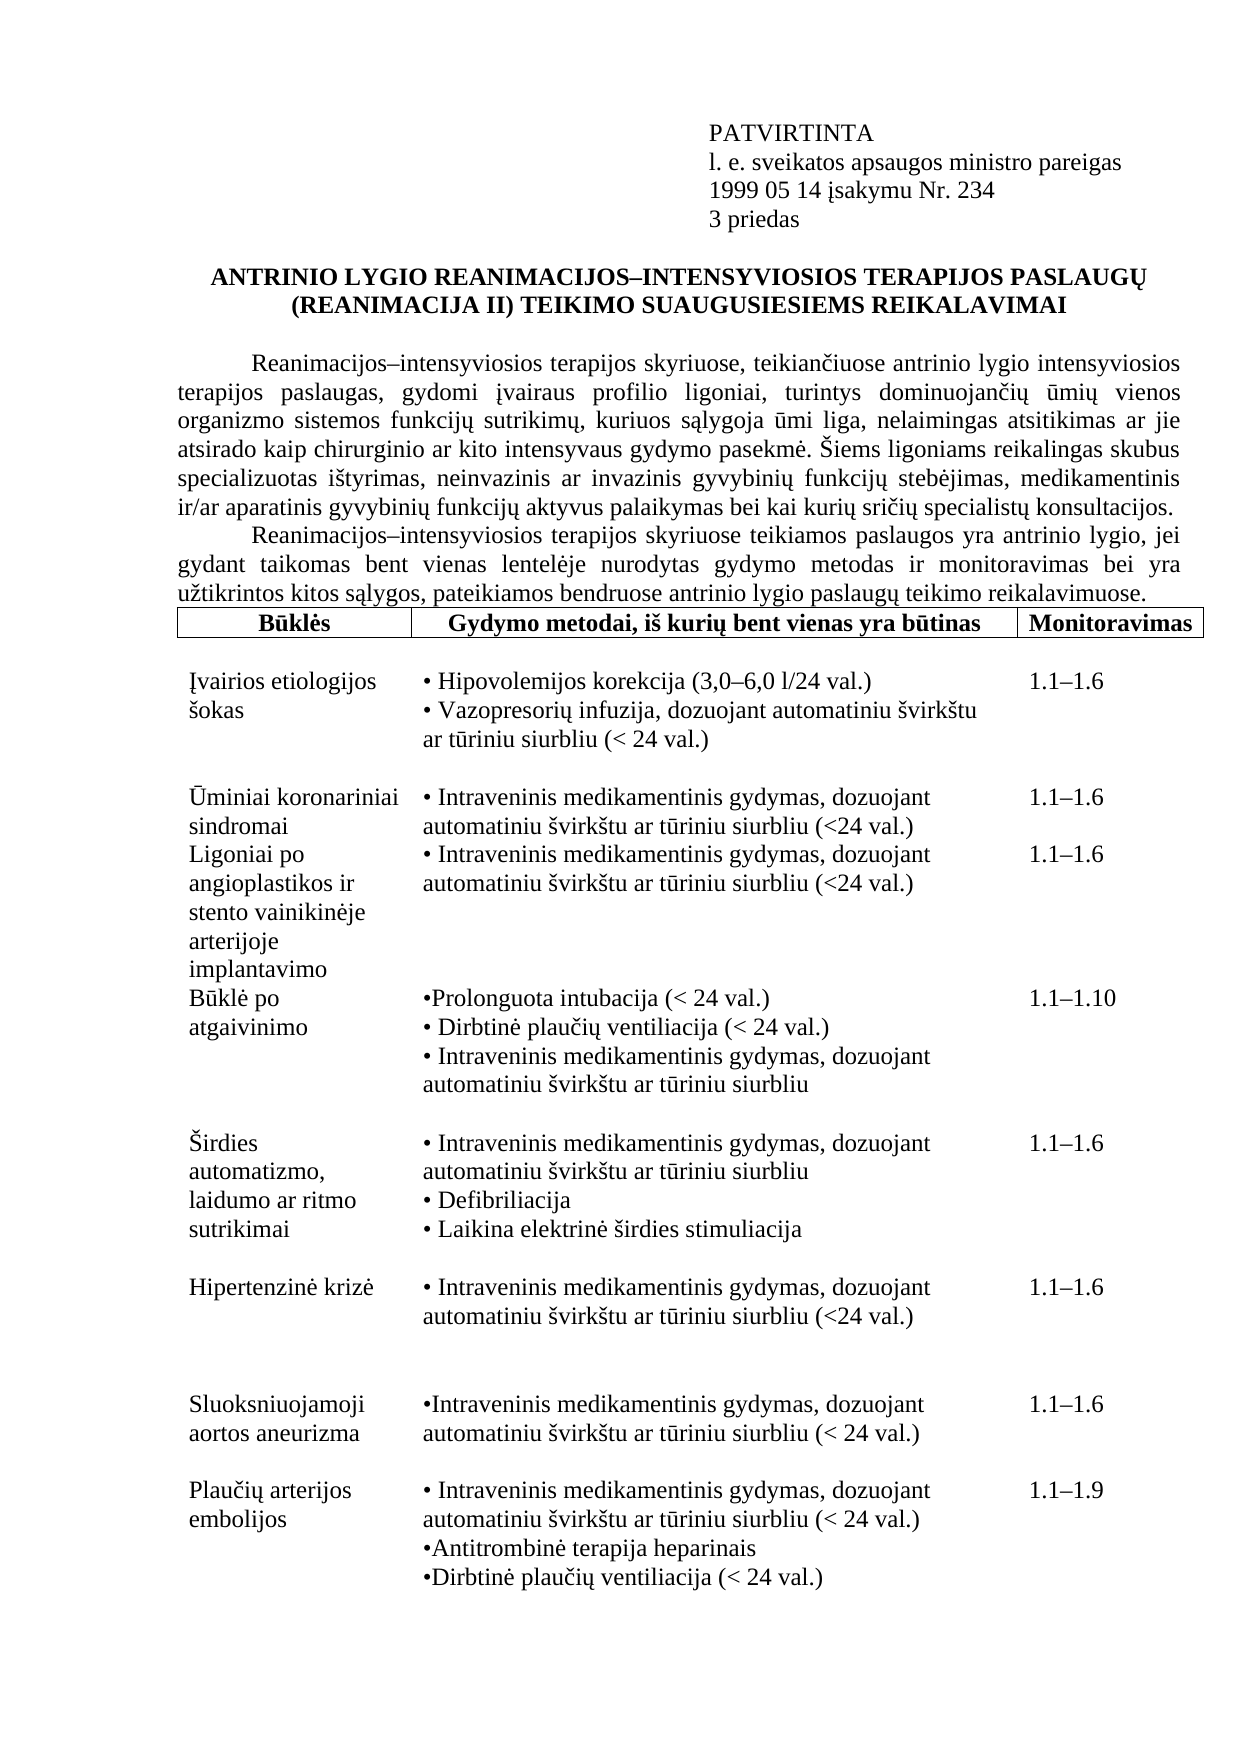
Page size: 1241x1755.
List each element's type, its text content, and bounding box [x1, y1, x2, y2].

table_header Monitoravimas [1018, 608, 1203, 637]
table_cell 1.1–1.6 [1017, 1389, 1204, 1476]
table_cell Ūminiai koronariniai sindromai [177, 782, 411, 839]
table_cell Plaučių arterijos embolijos [177, 1476, 411, 1591]
table_cell Sluoksniuojamoji aortos aneurizma [177, 1389, 411, 1476]
text 3 priedas [177, 204, 1181, 233]
table_cell • Intraveninis medikamentinis gydymas, dozuojant automatiniu švirkštu ar tūriniu siurbliu (<24 val.) [411, 782, 1017, 839]
text ANTRINIO LYGIO REANIMACIJOS–INTENSYVIOSIOS TERAPIJOS PASLAUGŲ (REANIMACIJA II) TEIKIMO SUAUGUSIESIEMS REIKALAVIMAI [177, 262, 1181, 319]
table_header Būklės [178, 608, 411, 637]
table_cell 1.1–1.6 [1017, 782, 1204, 839]
table_cell 1.1–1.6 [1017, 1273, 1204, 1389]
table_cell Įvairios etiologijos šokas [177, 666, 411, 782]
table_cell 1.1–1.6 [1017, 666, 1204, 782]
text Reanimacijos–intensyviosios terapijos skyriuose, teikiančiuose antrinio lygio intensyviosios terapijos paslaugas, gydomi įvairaus profilio ligoniai, turintys dominuojančių ūmių vienos organizmo sistemos funkcijų sutrikimų, kuriuos sąlygoja ūmi liga, nelaimingas atsitikimas ar jie atsirado kaip chirurginio ar kito intensyvaus gydymo pasekmė. Šiems ligoniams reikalingas skubus specializuotas ištyrimas, neinvazinis ar invazinis gyvybinių funkcijų stebėjimas, medikamentinis ir/ar aparatinis gyvybinių funkcijų aktyvus palaikymas bei kai kurių sričių specialistų konsultacijos. [177, 348, 1181, 521]
table_cell •Prolonguota intubacija (< 24 val.) • Dirbtinė plaučių ventiliacija (< 24 val.) • Intraveninis medikamentinis gydymas, dozuojant automatiniu švirkštu ar tūriniu siurbliu [411, 983, 1017, 1128]
table_cell • Intraveninis medikamentinis gydymas, dozuojant automatiniu švirkštu ar tūriniu siurbliu • Defibriliacija • Laikina elektrinė širdies stimuliacija [411, 1128, 1017, 1272]
text 1999 05 14 įsakymu Nr. 234 [177, 176, 1181, 204]
table_cell 1.1–1.10 [1017, 983, 1204, 1099]
table_cell Širdies automatizmo, laidumo ar ritmo sutrikimai [177, 1128, 411, 1272]
text l. e. sveikatos apsaugos ministro pareigas [177, 147, 1181, 176]
table_cell • Intraveninis medikamentinis gydymas, dozuojant automatiniu švirkštu ar tūriniu siurbliu (<24 val.) [411, 840, 1017, 983]
table_cell 1.1–1.9 [1017, 1476, 1204, 1591]
table_cell 1.1–1.6 [1017, 840, 1204, 983]
table_header Gydymo metodai, iš kurių bent vienas yra būtinas [412, 608, 1017, 637]
text Reanimacijos–intensyviosios terapijos skyriuose teikiamos paslaugos yra antrinio lygio, jei gydant taikomas bent vienas lentelėje nurodytas gydymo metodas ir monitoravimas bei yra užtikrintos kitos sąlygos, pateikiamos bendruose antrinio lygio paslaugų teikimo reikalavimuose. [177, 521, 1181, 607]
table_cell Būklė po atgaivinimo [177, 983, 411, 1128]
table_cell • Intraveninis medikamentinis gydymas, dozuojant automatiniu švirkštu ar tūriniu siurbliu (<24 val.) [411, 1273, 1017, 1389]
table_cell • Hipovolemijos korekcija (3,0–6,0 l/24 val.) • Vazopresorių infuzija, dozuojant automatiniu švirkštu ar tūriniu siurbliu (< 24 val.) [411, 666, 1017, 782]
table_cell •Intraveninis medikamentinis gydymas, dozuojant automatiniu švirkštu ar tūriniu siurbliu (< 24 val.) [411, 1389, 1017, 1476]
table_cell [1017, 1099, 1204, 1128]
table_cell [177, 638, 1204, 666]
text PATVIRTINTA [709, 118, 1181, 147]
table_cell 1.1–1.6 [1017, 1128, 1204, 1272]
table_cell Ligoniai po angioplastikos ir stento vainikinėje arterijoje implantavimo [177, 840, 411, 983]
table_cell Hipertenzinė krizė [177, 1273, 411, 1389]
table_cell • Intraveninis medikamentinis gydymas, dozuojant automatiniu švirkštu ar tūriniu siurbliu (< 24 val.) •Antitrombinė terapija heparinais •Dirbtinė plaučių ventiliacija (< 24 val.) [411, 1476, 1017, 1591]
